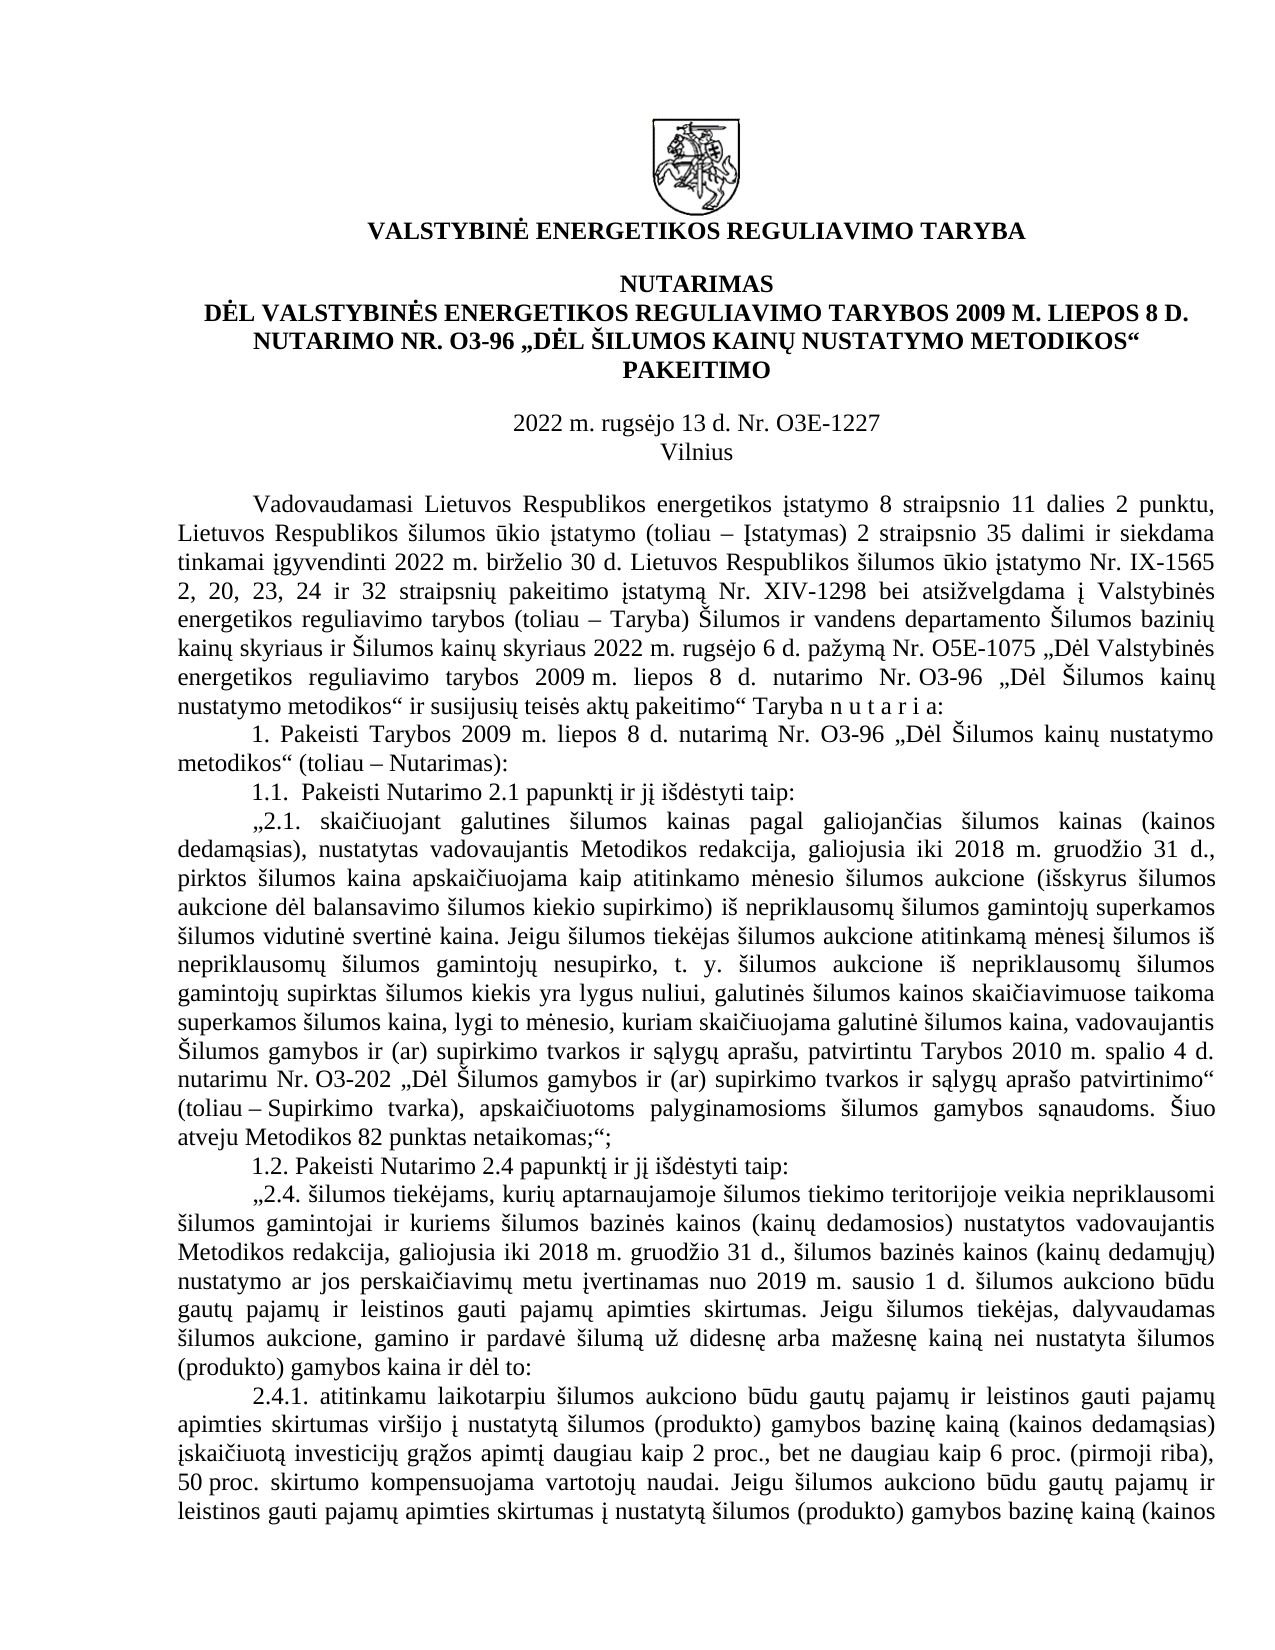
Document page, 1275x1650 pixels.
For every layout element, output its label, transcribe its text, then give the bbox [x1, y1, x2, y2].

text PAKEITIMO [177, 355, 1216, 384]
text 2022 m. rugsėjo 13 d. Nr. O3E-1227 [177, 408, 1216, 437]
text NUTARIMO NR. O3-96 „DĖL ŠILUMOS KAINŲ NUSTATYMO METODIKOS“ [177, 326, 1216, 355]
text 1.2. Pakeisti Nutarimo 2.4 papunktį ir jį išdėstyti taip: [177, 1151, 1216, 1179]
text Vilnius [177, 437, 1216, 466]
text VALSTYBINĖ ENERGETIKOS REGULIAVIMO TARYBA [177, 216, 1216, 245]
text 2.4.1. atitinkamu laikotarpiu šilumos aukciono būdu gautų pajamų ir leistinos gauti pajamų apimties skirtumas viršijo į nustatytą šilumos (produkto) gamybos bazinę kainą (kainos dedamąsias) įskaičiuotą investicijų grąžos apimtį daugiau kaip 2 proc., bet ne daugiau kaip 6 proc. (pirmoji riba), 50 proc. skirtumo kompensuojama vartotojų naudai. Jeigu šilumos aukciono būdu gautų pajamų ir leistinos gauti pajamų apimties skirtumas į nustatytą šilumos (produkto) gamybos bazinę kainą (kainos [177, 1381, 1216, 1524]
text 1.1. Pakeisti Nutarimo 2.1 papunktį ir jį išdėstyti taip: [177, 777, 1216, 806]
text 1. Pakeisti Tarybos 2009 m. liepos 8 d. nutarimą Nr. O3-96 „Dėl Šilumos kainų nustatymo metodikos“ (toliau – Nutarimas): [177, 719, 1216, 777]
text NUTARIMAS [177, 269, 1216, 298]
text „2.1. skaičiuojant galutines šilumos kainas pagal galiojančias šilumos kainas (kainos dedamąsias), nustatytas vadovaujantis Metodikos redakcija, galiojusia iki 2018 m. gruodžio 31 d., pirktos šilumos kaina apskaičiuojama kaip atitinkamo mėnesio šilumos aukcione (išskyrus šilumos aukcione dėl balansavimo šilumos kiekio supirkimo) iš nepriklausomų šilumos gamintojų superkamos šilumos vidutinė svertinė kaina. Jeigu šilumos tiekėjas šilumos aukcione atitinkamą mėnesį šilumos iš nepriklausomų šilumos gamintojų nesupirko, t. y. šilumos aukcione iš nepriklausomų šilumos gamintojų supirktas šilumos kiekis yra lygus nuliui, galutinės šilumos kainos skaičiavimuose taikoma superkamos šilumos kaina, lygi to mėnesio, kuriam skaičiuojama galutinė šilumos kaina, vadovaujantis Šilumos gamybos ir (ar) supirkimo tvarkos ir sąlygų aprašu, patvirtintu Tarybos 2010 m. spalio 4 d. nutarimu Nr. O3-202 „Dėl Šilumos gamybos ir (ar) supirkimo tvarkos ir sąlygų aprašo patvirtinimo“ (toliau – Supirkimo tvarka), apskaičiuotoms palyginamosioms šilumos gamybos sąnaudoms. Šiuo atveju Metodikos 82 punktas netaikomas;“; [177, 806, 1216, 1151]
text „2.4. šilumos tiekėjams, kurių aptarnaujamoje šilumos tiekimo teritorijoje veikia nepriklausomi šilumos gamintojai ir kuriems šilumos bazinės kainos (kainų dedamosios) nustatytos vadovaujantis Metodikos redakcija, galiojusia iki 2018 m. gruodžio 31 d., šilumos bazinės kainos (kainų dedamųjų) nustatymo ar jos perskaičiavimų metu įvertinamas nuo 2019 m. sausio 1 d. šilumos aukciono būdu gautų pajamų ir leistinos gauti pajamų apimties skirtumas. Jeigu šilumos tiekėjas, dalyvaudamas šilumos aukcione, gamino ir pardavė šilumą už didesnę arba mažesnę kainą nei nustatyta šilumos (produkto) gamybos kaina ir dėl to: [177, 1179, 1216, 1381]
text DĖL VALSTYBINĖS ENERGETIKOS REGULIAVIMO TARYBOS 2009 M. LIEPOS 8 D. [177, 298, 1216, 326]
text Vadovaudamasi Lietuvos Respublikos energetikos įstatymo 8 straipsnio 11 dalies 2 punktu, Lietuvos Respublikos šilumos ūkio įstatymo (toliau – Įstatymas) 2 straipsnio 35 dalimi ir siekdama tinkamai įgyvendinti 2022 m. birželio 30 d. Lietuvos Respublikos šilumos ūkio įstatymo Nr. IX-1565 2, 20, 23, 24 ir 32 straipsnių pakeitimo įstatymą Nr. XIV-1298 bei atsižvelgdama į Valstybinės energetikos reguliavimo tarybos (toliau – Taryba) Šilumos ir vandens departamento Šilumos bazinių kainų skyriaus ir Šilumos kainų skyriaus 2022 m. rugsėjo 6 d. pažymą Nr. O5E-1075 „Dėl Valstybinės energetikos reguliavimo tarybos 2009 m. liepos 8 d. nutarimo Nr. O3-96 „Dėl Šilumos kainų nustatymo metodikos“ ir susijusių teisės aktų pakeitimo“ Taryba n u t a r i a: [177, 489, 1216, 719]
